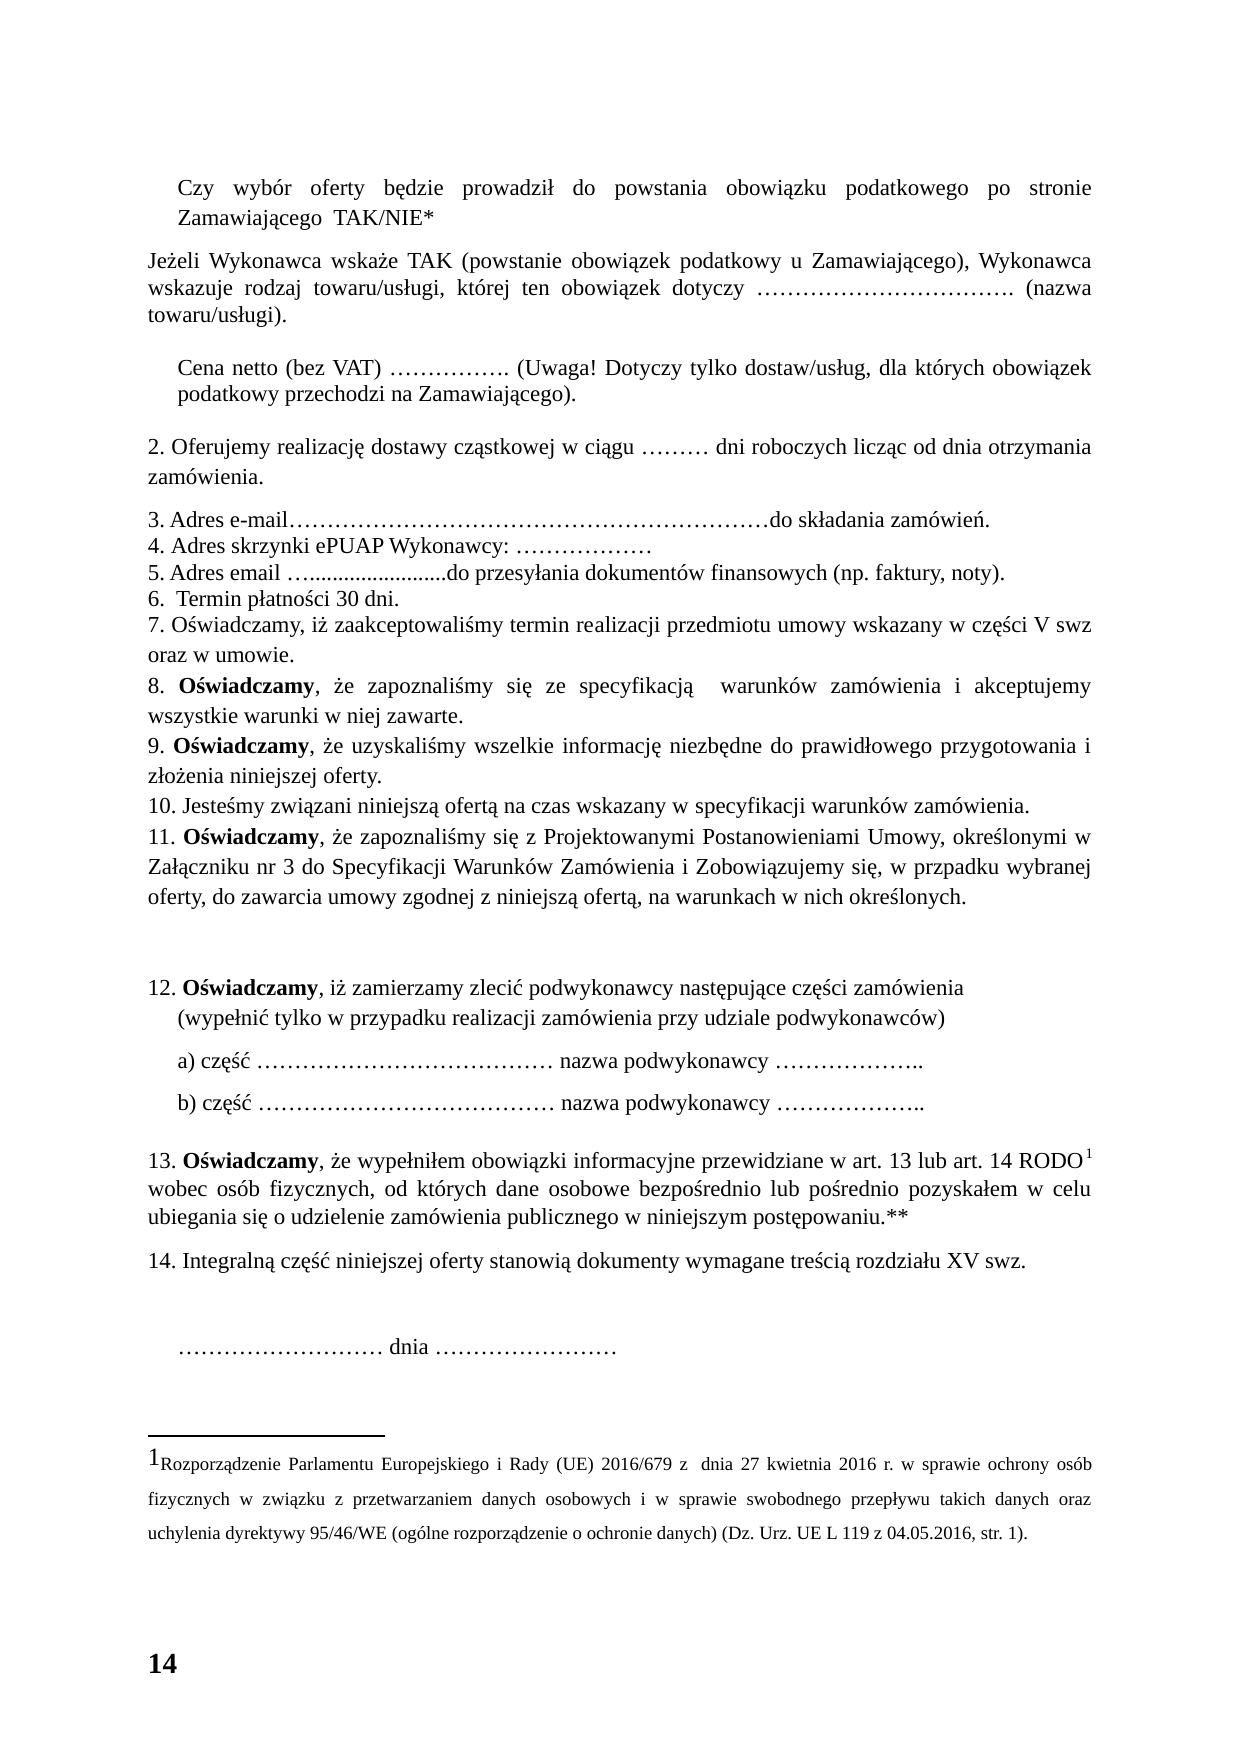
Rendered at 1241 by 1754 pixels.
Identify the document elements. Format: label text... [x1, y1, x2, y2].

text (wypełnić tylko w przypadku realizacji zamówienia przy udziale podwykonawców) [133, 1004, 1093, 1030]
text ……………………… dnia …………………… [148, 1333, 1093, 1359]
text Jeżeli Wykonawca wskaże TAK (powstanie obowiązek podatkowy u Zamawiającego), Wykonawca wskazuje rodzaj towaru/usługi, której ten obowiązek dotyczy ……………………………. (nazwa towaru/usługi). [148, 247, 1093, 328]
text 12. Oświadczamy, iż zamierzamy zlecić podwykonawcy następujące części zamówienia [148, 974, 1093, 1000]
text Rozporządzenie Parlamentu Europejskiego i Rady (UE) 2016/679 z dnia 27 kwietnia 2016 r. w sprawie ochrony osób fizycznych w związku z przetwarzaniem danych osobowych i w sprawie swobodnego przepływu takich danych oraz uchylenia dyrektywy 95/46/WE (ogólne rozporządzenie o ochronie danych) (Dz. Urz. UE L 119 z 04.05.2016, str. 1). [148, 1442, 1093, 1556]
text 7. Oświadczamy, iż zaakceptowaliśmy termin realizacji przedmiotu umowy wskazany w części V swz oraz w umowie. [148, 611, 1093, 668]
text Cena netto (bez VAT) ……………. (Uwaga! Dotyczy tylko dostaw/usług, dla których obowiązek podatkowy przechodzi na Zamawiającego). [177, 354, 1093, 407]
text 9. Oświadczamy, że uzyskaliśmy wszelkie informację niezbędne do prawidłowego przygotowania i złożenia niniejszej oferty. [148, 732, 1093, 789]
text 4. Adres skrzynki ePUAP Wykonawcy: ……………… [148, 532, 1093, 559]
text b) część ………………………………… nazwa podwykonawcy ……………….. [177, 1089, 1093, 1116]
text 5. Adres email …........................do przesyłania dokumentów finansowych (np. faktury, noty). [148, 559, 1093, 585]
list 6. Termin płatności 30 dni. [148, 585, 1093, 611]
text a) część ………………………………… nazwa podwykonawcy ……………….. [177, 1047, 1093, 1073]
text 2. Oferujemy realizację dostawy cząstkowej w ciągu ……… dni roboczych licząc od dnia otrzymania zamówienia. [148, 433, 1093, 489]
text 10. Jesteśmy związani niniejszą ofertą na czas wskazany w specyfikacji warunków zamówienia. [148, 793, 1093, 819]
text 11. Oświadczamy, że zapoznaliśmy się z Projektowanymi Postanowieniami Umowy, określonymi w Załączniku nr 3 do Specyfikacji Warunków Zamówienia i Zobowiązujemy się, w przpadku wybranej oferty, do zawarcia umowy zgodnej z niniejszą ofertą, na warunkach w nich określonych. [148, 823, 1093, 909]
text 14. Integralną część niniejszej oferty stanowią dokumenty wymagane treścią rozdziału XV swz. [148, 1247, 1093, 1274]
text 13. Oświadczamy, że wypełniłem obowiązki informacyjne przewidziane w art. 13 lub art. 14 RODO wobec osób fizycznych, od których dane osobowe bezpośrednio lub pośrednio pozyskałem w celu ubiegania się o udzielenie zamówienia publicznego w niniejszym postępowaniu.** [148, 1132, 1093, 1229]
text Czy wybór oferty będzie prowadził do powstania obowiązku podatkowego po stronie Zamawiającego TAK/NIE* [177, 174, 1093, 231]
text 8. Oświadczamy, że zapoznaliśmy się ze specyfikacją warunków zamówienia i akceptujemy wszystkie warunki w niej zawarte. [148, 672, 1093, 728]
text 3. Adres e-mail………………………………………………………do składania zamówień. [148, 506, 1093, 532]
